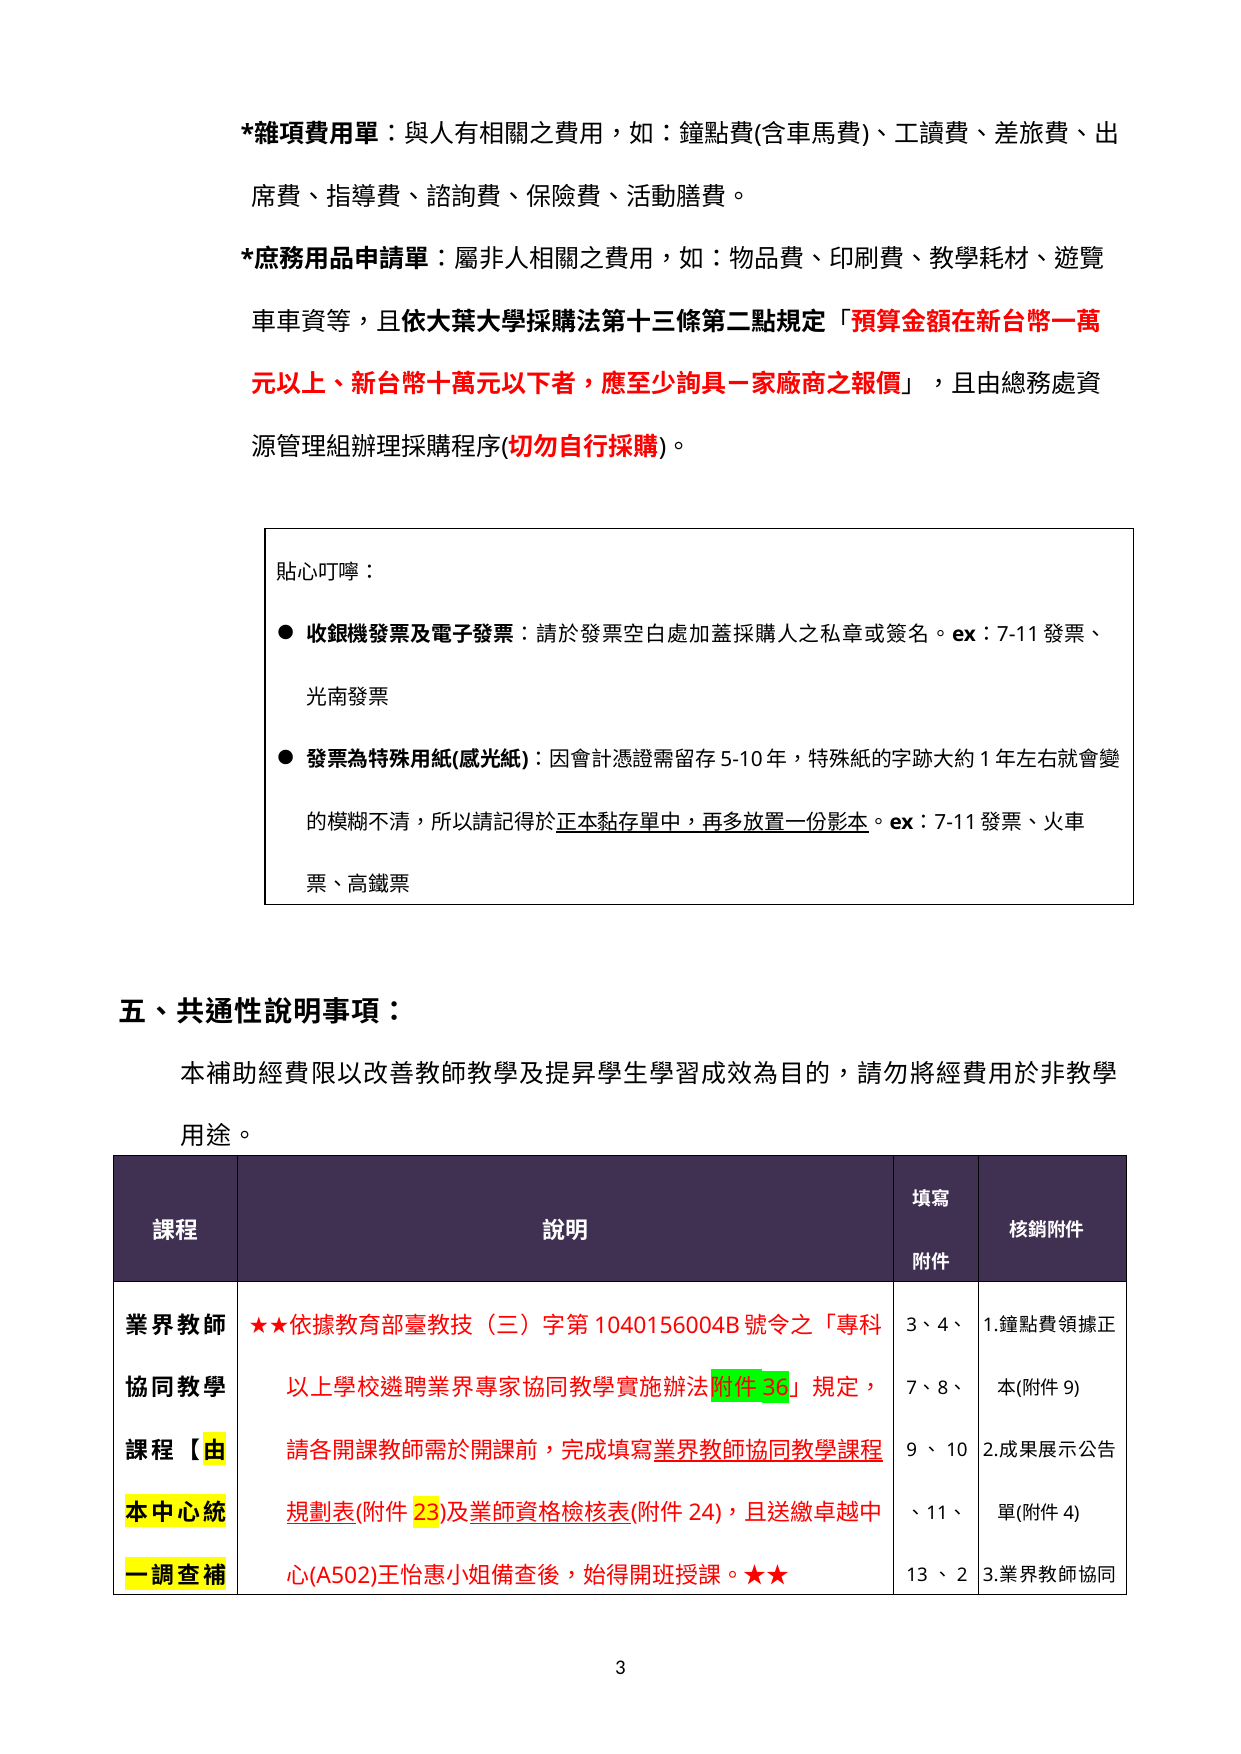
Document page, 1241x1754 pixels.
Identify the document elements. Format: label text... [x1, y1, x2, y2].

text *雜項費用單：與人有相關之費用，如：鐘點費(含車馬費)、工讀費、差旅費、出席費、指導費、諮詢費、保險費、活動膳費。 [240, 90, 1122, 215]
table_header 填寫 附件 [894, 1156, 978, 1281]
table_cell 業界教師協同教學課程【由本中心統一調查補 [114, 1282, 237, 1594]
table_cell 3、4、7、8、9、10、11、13、2 [894, 1282, 978, 1594]
text 本補助經費限以改善教師教學及提昇學生學習成效為目的，請勿將經費用於非教學用途。 [181, 1030, 1122, 1155]
text *庶務用品申請單：屬非人相關之費用，如：物品費、印刷費、教學耗材、遊覽車車資等，且依大葉大學採購法第十三條第二點規定「預算金額在新台幣一萬元以上、新台幣十萬元以下者，應至少詢具ㄧ家廠商之報價」，且由總務處資源管理組辦理採購程序(切勿自行採購)。 [240, 215, 1122, 465]
table_cell ★★依據教育部臺教技（三）字第1040156004B號令之「專科以上學校遴聘業界專家協同教學實施辦法附件36」規定，請各開課教師需於開課前，完成填寫業界教師協同教學課程規劃表(附件23)及業師資格檢核表(附件24)，且送繳卓越中心(A502)王怡惠小姐備查後，始得開班授課。★★ [238, 1282, 893, 1594]
text 五、共通性說明事項： [118, 967, 1122, 1030]
table_header 貼心叮嚀： 收銀機發票及電子發票：請於發票空白處加蓋採購人之私章或簽名。ex：7-11發票、光南發票 發票為特殊用紙(感光紙)：因會計憑證需留存5-10年，特殊紙的字跡大約1年左右就會變的模糊不清，所以請記得於正本黏存單中，再多放置一份影本。ex：7-11發票、火車票、高鐵票 [266, 529, 1133, 904]
table_header 說明 [238, 1156, 893, 1281]
table_header 課程 [114, 1156, 237, 1281]
table_cell 1.鐘點費領據正本(附件9) 2.成果展示公告單(附件4) 3.業界教師協同 [979, 1282, 1126, 1594]
table_header 核銷附件 [979, 1156, 1126, 1281]
